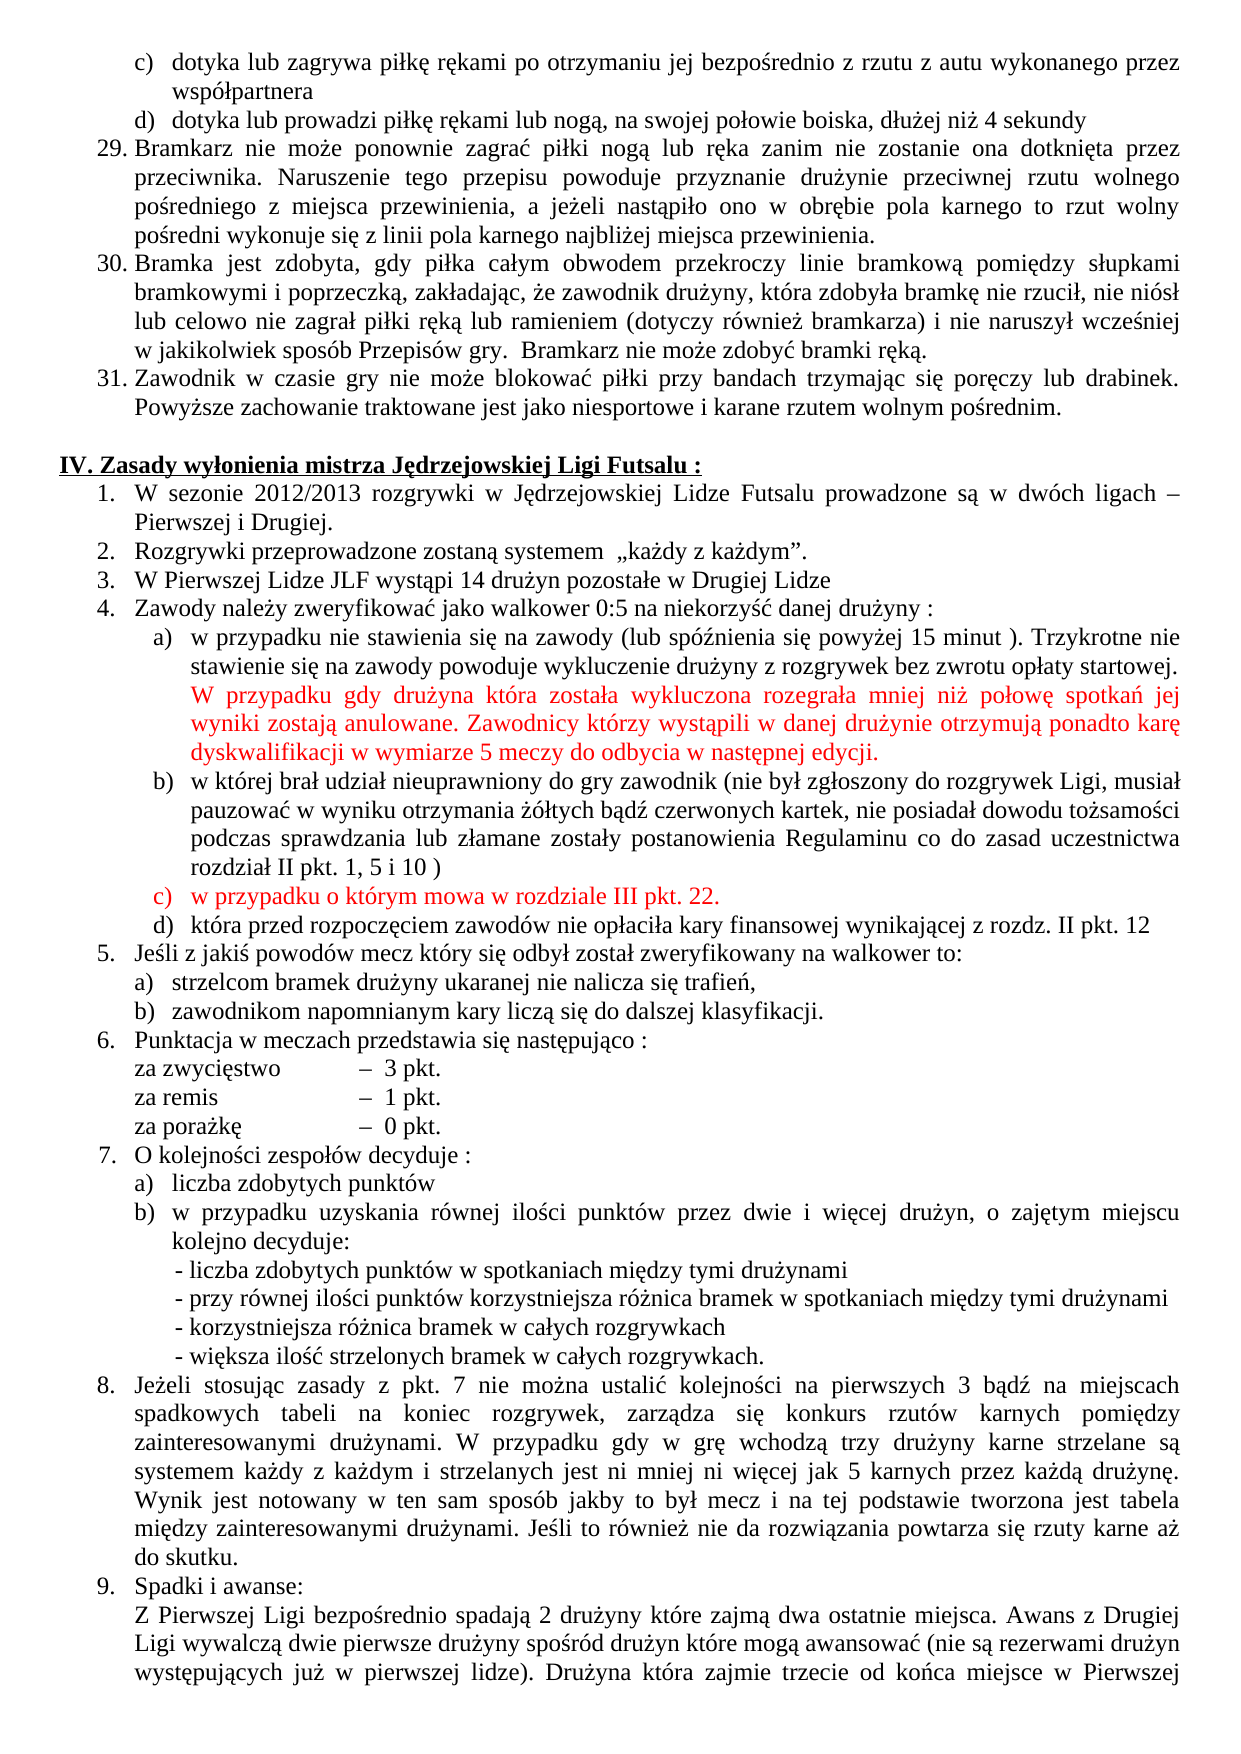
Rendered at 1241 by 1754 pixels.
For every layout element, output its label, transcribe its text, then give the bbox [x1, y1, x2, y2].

list Punktacja w meczach przedstawia się następująco : [97, 1025, 1181, 1053]
text za remis – 1 pkt. [134, 1082, 1181, 1111]
text - korzystniejsza różnica bramek w całych rozgrywkach [174, 1312, 1181, 1341]
list Zawodnik w czasie gry nie może blokować piłki przy bandach trzymając się poręczy lub drabinek. Powyższe zachowanie traktowane jest jako niesportowe i karane rzutem wolnym pośrednim. [97, 363, 1181, 421]
list W Pierwszej Lidze JLF wystąpi 14 drużyn pozostałe w Drugiej Lidze [97, 565, 1181, 593]
text - większa ilość strzelonych bramek w całych rozgrywkach. [174, 1341, 1181, 1370]
list Bramka jest zdobyta, gdy piłka całym obwodem przekroczy linie bramkową pomiędzy słupkami bramkowymi i poprzeczką, zakładając, że zawodnik drużyny, która zdobyła bramkę nie rzucił, nie niósł lub celowo nie zagrał piłki ręką lub ramieniem (dotyczy również bramkarza) i nie naruszył wcześniej w jakikolwiek sposób Przepisów gry. Bramkarz nie może zdobyć bramki ręką. [97, 248, 1181, 363]
list w której brał udział nieuprawniony do gry zawodnik (nie był zgłoszony do rozgrywek Ligi, musiał pauzować w wyniku otrzymania żółtych bądź czerwonych kartek, nie posiadał dowodu tożsamości podczas sprawdzania lub złamane zostały postanowienia Regulaminu co do zasad uczestnictwa rozdział II pkt. 1, 5 i 10 ) [153, 766, 1181, 881]
list Spadki i awanse: [97, 1571, 1181, 1600]
list Rozgrywki przeprowadzone zostaną systemem „każdy z każdym”. [97, 536, 1181, 565]
list zawodnikom napomnianym kary liczą się do dalszej klasyfikacji. [134, 996, 1181, 1025]
list liczba zdobytych punktów [134, 1168, 1181, 1197]
text IV. Zasady wyłonienia mistrza Jędrzejowskiej Ligi Futsalu : [59, 450, 1181, 478]
list Zawody należy zweryfikować jako walkower 0:5 na niekorzyść danej drużyny : [97, 593, 1181, 622]
list strzelcom bramek drużyny ukaranej nie nalicza się trafień, [134, 967, 1181, 996]
text - liczba zdobytych punktów w spotkaniach między tymi drużynami [174, 1255, 1181, 1283]
list Jeśli z jakiś powodów mecz który się odbył został zweryfikowany na walkower to: [97, 938, 1181, 967]
list Jeżeli stosując zasady z pkt. 7 nie można ustalić kolejności na pierwszych 3 bądź na miejscach spadkowych tabeli na koniec rozgrywek, zarządza się konkurs rzutów karnych pomiędzy zainteresowanymi drużynami. W przypadku gdy w grę wchodzą trzy drużyny karne strzelane są systemem każdy z każdym i strzelanych jest ni mniej ni więcej jak 5 karnych przez każdą drużynę. Wynik jest notowany w ten sam sposób jakby to był mecz i na tej podstawie tworzona jest tabela między zainteresowanymi drużynami. Jeśli to również nie da rozwiązania powtarza się rzuty karne aż do skutku. [97, 1370, 1181, 1571]
list W przypadku gdy drużyna która została wykluczona rozegrała mniej niż połowę spotkań jej wyniki zostają anulowane. Zawodnicy którzy wystąpili w danej drużynie otrzymują ponadto karę dyskwalifikacji w wymiarze 5 meczy do odbycia w następnej edycji. [153, 680, 1181, 766]
list w przypadku nie stawienia się na zawody (lub spóźnienia się powyżej 15 minut ). Trzykrotne nie stawienie się na zawody powoduje wykluczenie drużyny z rozgrywek bez zwrotu opłaty startowej. [153, 622, 1181, 680]
list w przypadku uzyskania równej ilości punktów przez dwie i więcej drużyn, o zajętym miejscu kolejno decyduje: [134, 1197, 1181, 1255]
list dotyka lub prowadzi piłkę rękami lub nogą, na swojej połowie boiska, dłużej niż 4 sekundy [134, 105, 1181, 133]
list O kolejności zespołów decyduje : [98, 1140, 1181, 1168]
list która przed rozpoczęciem zawodów nie opłaciła kary finansowej wynikającej z rozdz. II pkt. 12 [153, 910, 1181, 938]
text - przy równej ilości punktów korzystniejsza różnica bramek w spotkaniach między tymi drużynami [174, 1283, 1181, 1312]
list Bramkarz nie może ponownie zagrać piłki nogą lub ręka zanim nie zostanie ona dotknięta przez przeciwnika. Naruszenie tego przepisu powoduje przyznanie drużynie przeciwnej rzutu wolnego pośredniego z miejsca przewinienia, a jeżeli nastąpiło ono w obrębie pola karnego to rzut wolny pośredni wykonuje się z linii pola karnego najbliżej miejsca przewinienia. [97, 133, 1181, 248]
list w przypadku o którym mowa w rozdziale III pkt. 22. [153, 881, 1181, 910]
text za porażkę – 0 pkt. [134, 1111, 1181, 1140]
text Z Pierwszej Ligi bezpośrednio spadają 2 drużyny które zajmą dwa ostatnie miejsca. Awans z Drugiej Ligi wywalczą dwie pierwsze drużyny spośród drużyn które mogą awansować (nie są rezerwami drużyn występujących już w pierwszej lidze). Drużyna która zajmie trzecie od końca miejsce w Pierwszej [134, 1600, 1181, 1686]
list dotyka lub zagrywa piłkę rękami po otrzymaniu jej bezpośrednio z rzutu z autu wykonanego przez współpartnera [134, 47, 1181, 105]
list W sezonie 2012/2013 rozgrywki w Jędrzejowskiej Lidze Futsalu prowadzone są w dwóch ligach – Pierwszej i Drugiej. [97, 478, 1181, 536]
text za zwycięstwo – 3 pkt. [134, 1053, 1181, 1082]
